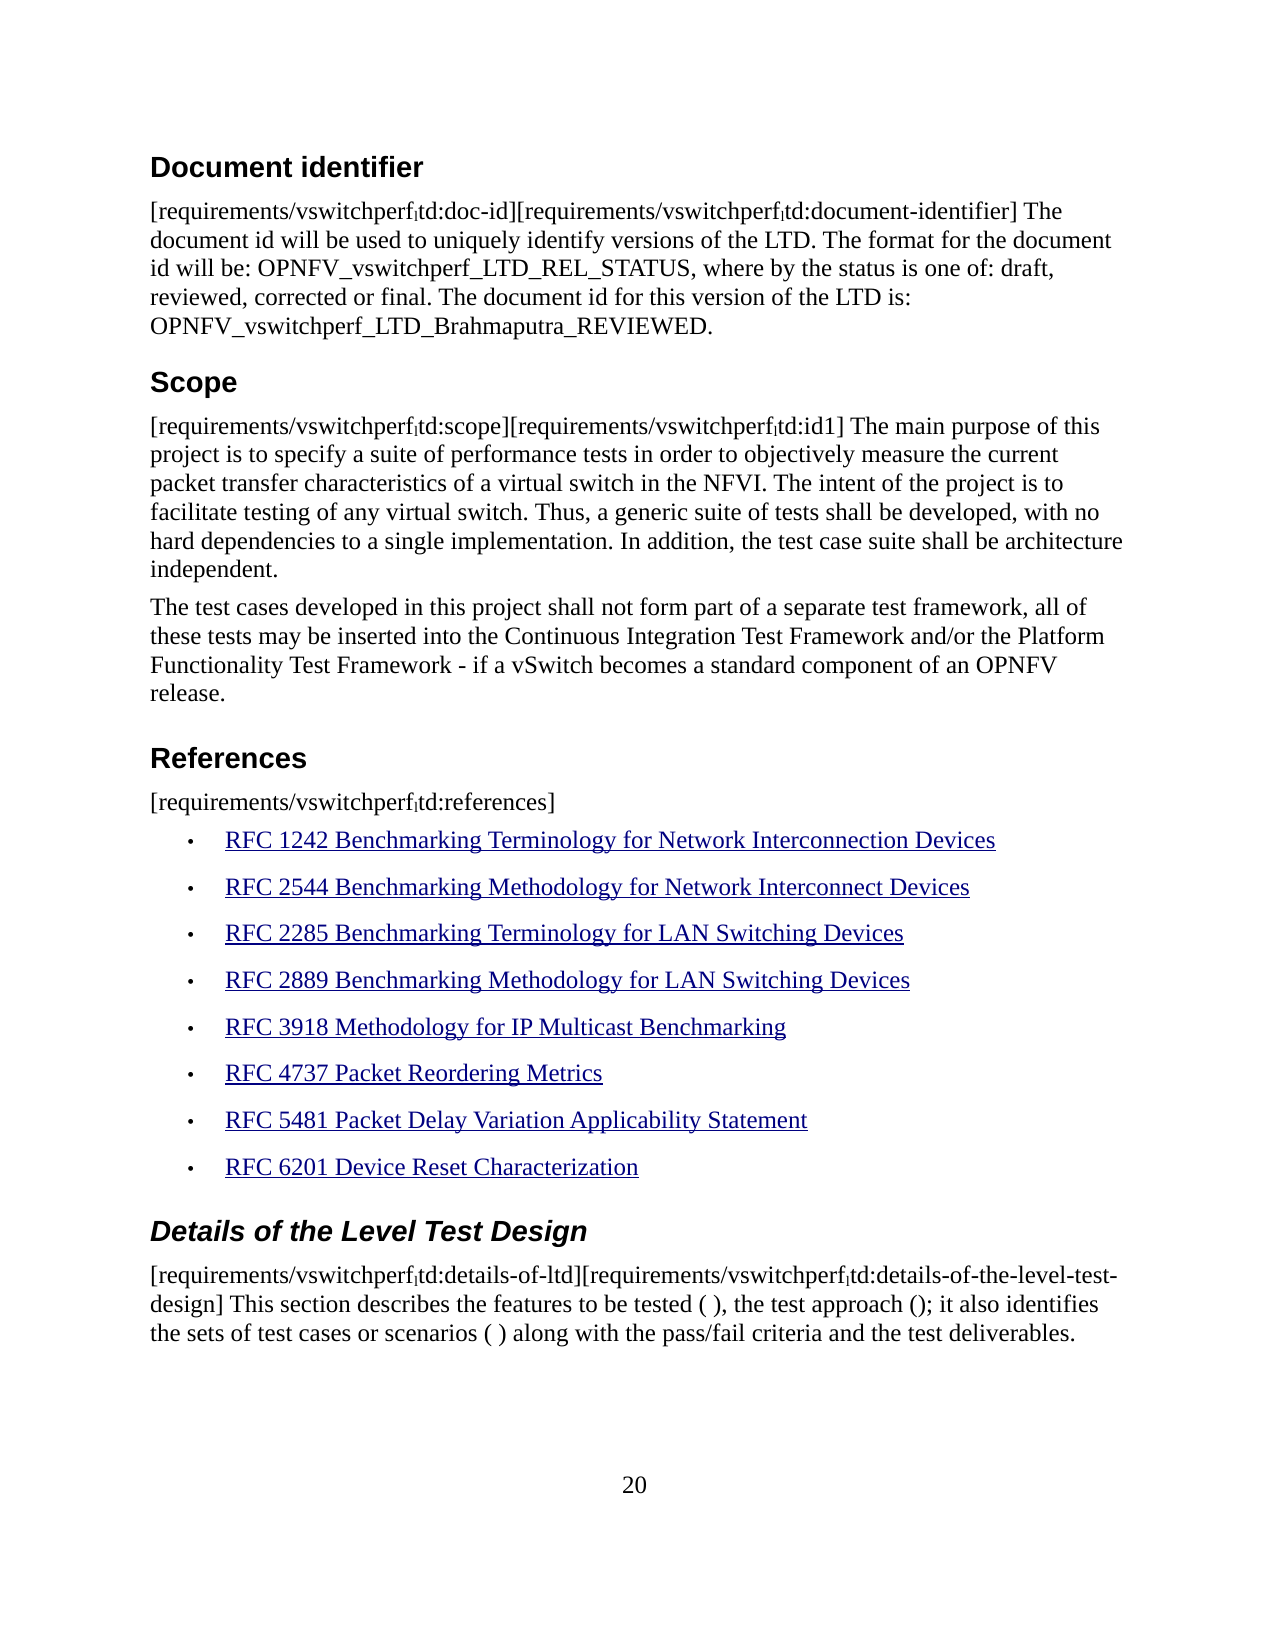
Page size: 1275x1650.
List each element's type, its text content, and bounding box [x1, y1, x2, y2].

text [requirements/vswitchperfltd:doc-id][requirements/vswitchperfltd:document-identifier] The document id will be used to uniquely identify versions of the LTD. The format for the document id will be: OPNFV_vswitchperf_LTD_REL_STATUS, where by the status is one of: draft, reviewed, corrected or final. The document id for this version of the LTD is: OPNFV_vswitchperf_LTD_Brahmaputra_REVIEWED. [150, 196, 1125, 340]
subtitle Document identifier [150, 150, 1125, 183]
list RFC 1242 Benchmarking Terminology for Network Interconnection Devices [187, 825, 1125, 854]
list RFC 6201 Device Reset Characterization [187, 1152, 1125, 1180]
list RFC 5481 Packet Delay Variation Applicability Statement [187, 1105, 1125, 1134]
list RFC 2285 Benchmarking Terminology for LAN Switching Devices [187, 918, 1125, 947]
list RFC 3918 Methodology for IP Multicast Benchmarking [187, 1012, 1125, 1040]
subtitle Scope [150, 365, 1125, 398]
subtitle Details of the Level Test Design [150, 1214, 1125, 1248]
list RFC 2544 Benchmarking Methodology for Network Interconnect Devices [187, 872, 1125, 900]
text [requirements/vswitchperfltd:scope][requirements/vswitchperfltd:id1] The main purpose of this project is to specify a suite of performance tests in order to objectively measure the current packet transfer characteristics of a virtual switch in the NFVI. The intent of the project is to facilitate testing of any virtual switch. Thus, a generic suite of tests shall be developed, with no hard dependencies to a single implementation. In addition, the test case suite shall be architecture independent. [150, 411, 1125, 583]
list RFC 4737 Packet Reordering Metrics [187, 1058, 1125, 1087]
subtitle References [150, 741, 1125, 775]
text [requirements/vswitchperfltd:details-of-ltd][requirements/vswitchperfltd:details-of-the-level-test-design] This section describes the features to be tested ( ), the test approach (); it also identifies the sets of test cases or scenarios ( ) along with the pass/fail criteria and the test deliverables. [150, 1260, 1125, 1347]
list RFC 2889 Benchmarking Methodology for LAN Switching Devices [187, 965, 1125, 994]
text The test cases developed in this project shall not form part of a separate test framework, all of these tests may be inserted into the Continuous Integration Test Framework and/or the Platform Functionality Test Framework - if a vSwitch becomes a standard component of an OPNFV release. [150, 592, 1125, 707]
text [requirements/vswitchperfltd:references] [150, 787, 1125, 816]
